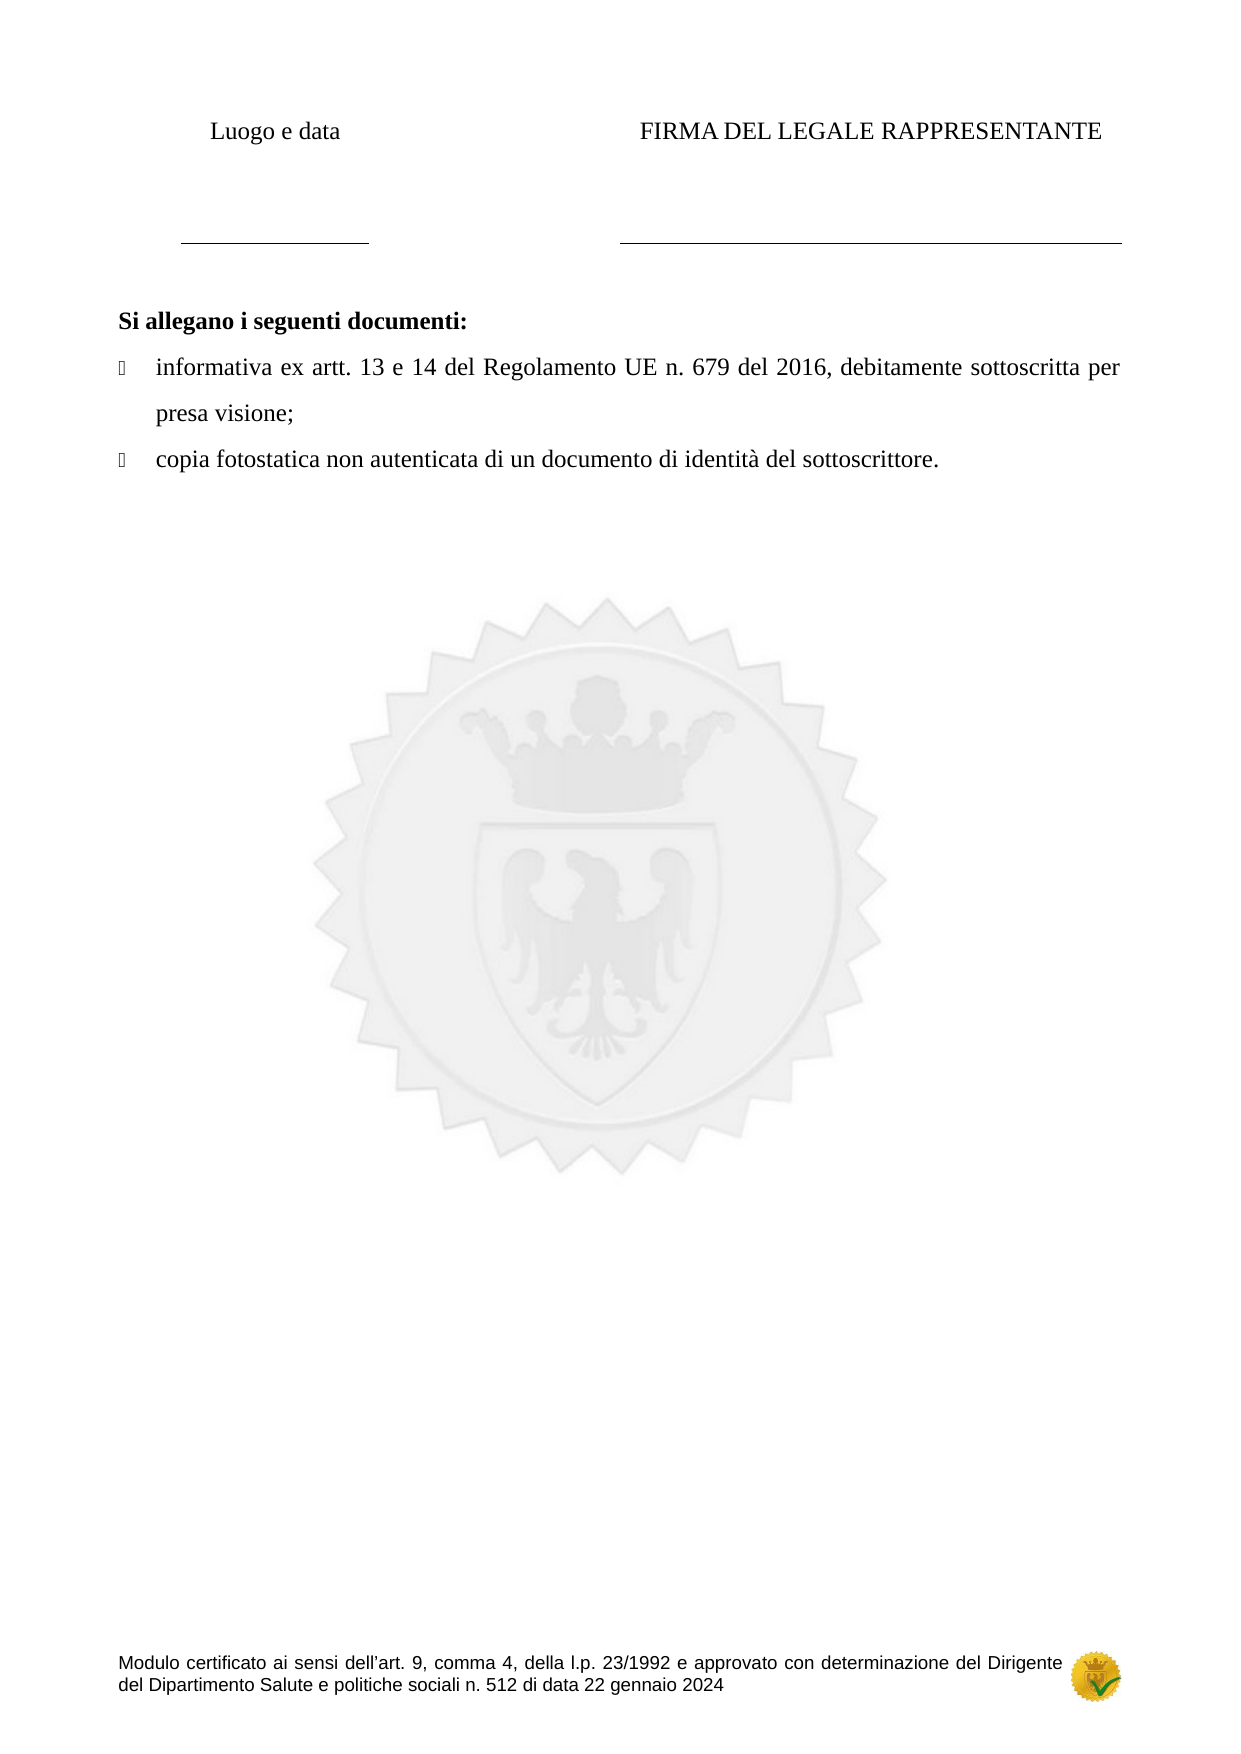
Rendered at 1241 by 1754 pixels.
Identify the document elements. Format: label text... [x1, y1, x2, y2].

table_header [369, 110, 620, 243]
table_header Luogo e data [181, 110, 369, 243]
text Si allegano i seguenti documenti: [118, 306, 1122, 334]
picture [118, 243, 1122, 306]
list copia fotostatica non autenticata di un documento di identità del sottoscrittore. [118, 444, 1122, 472]
list informativa ex artt. 13 e 14 del Regolamento UE n. 679 del 2016, debitamente sottoscritta per presa visione; [118, 352, 1122, 426]
table_header FIRMA DEL LEGALE RAPPRESENTANTE [620, 110, 1122, 243]
picture [118, 59, 1122, 110]
table_header [118, 110, 181, 243]
picture [118, 426, 1122, 444]
picture [118, 472, 1123, 1702]
picture [118, 334, 1122, 352]
